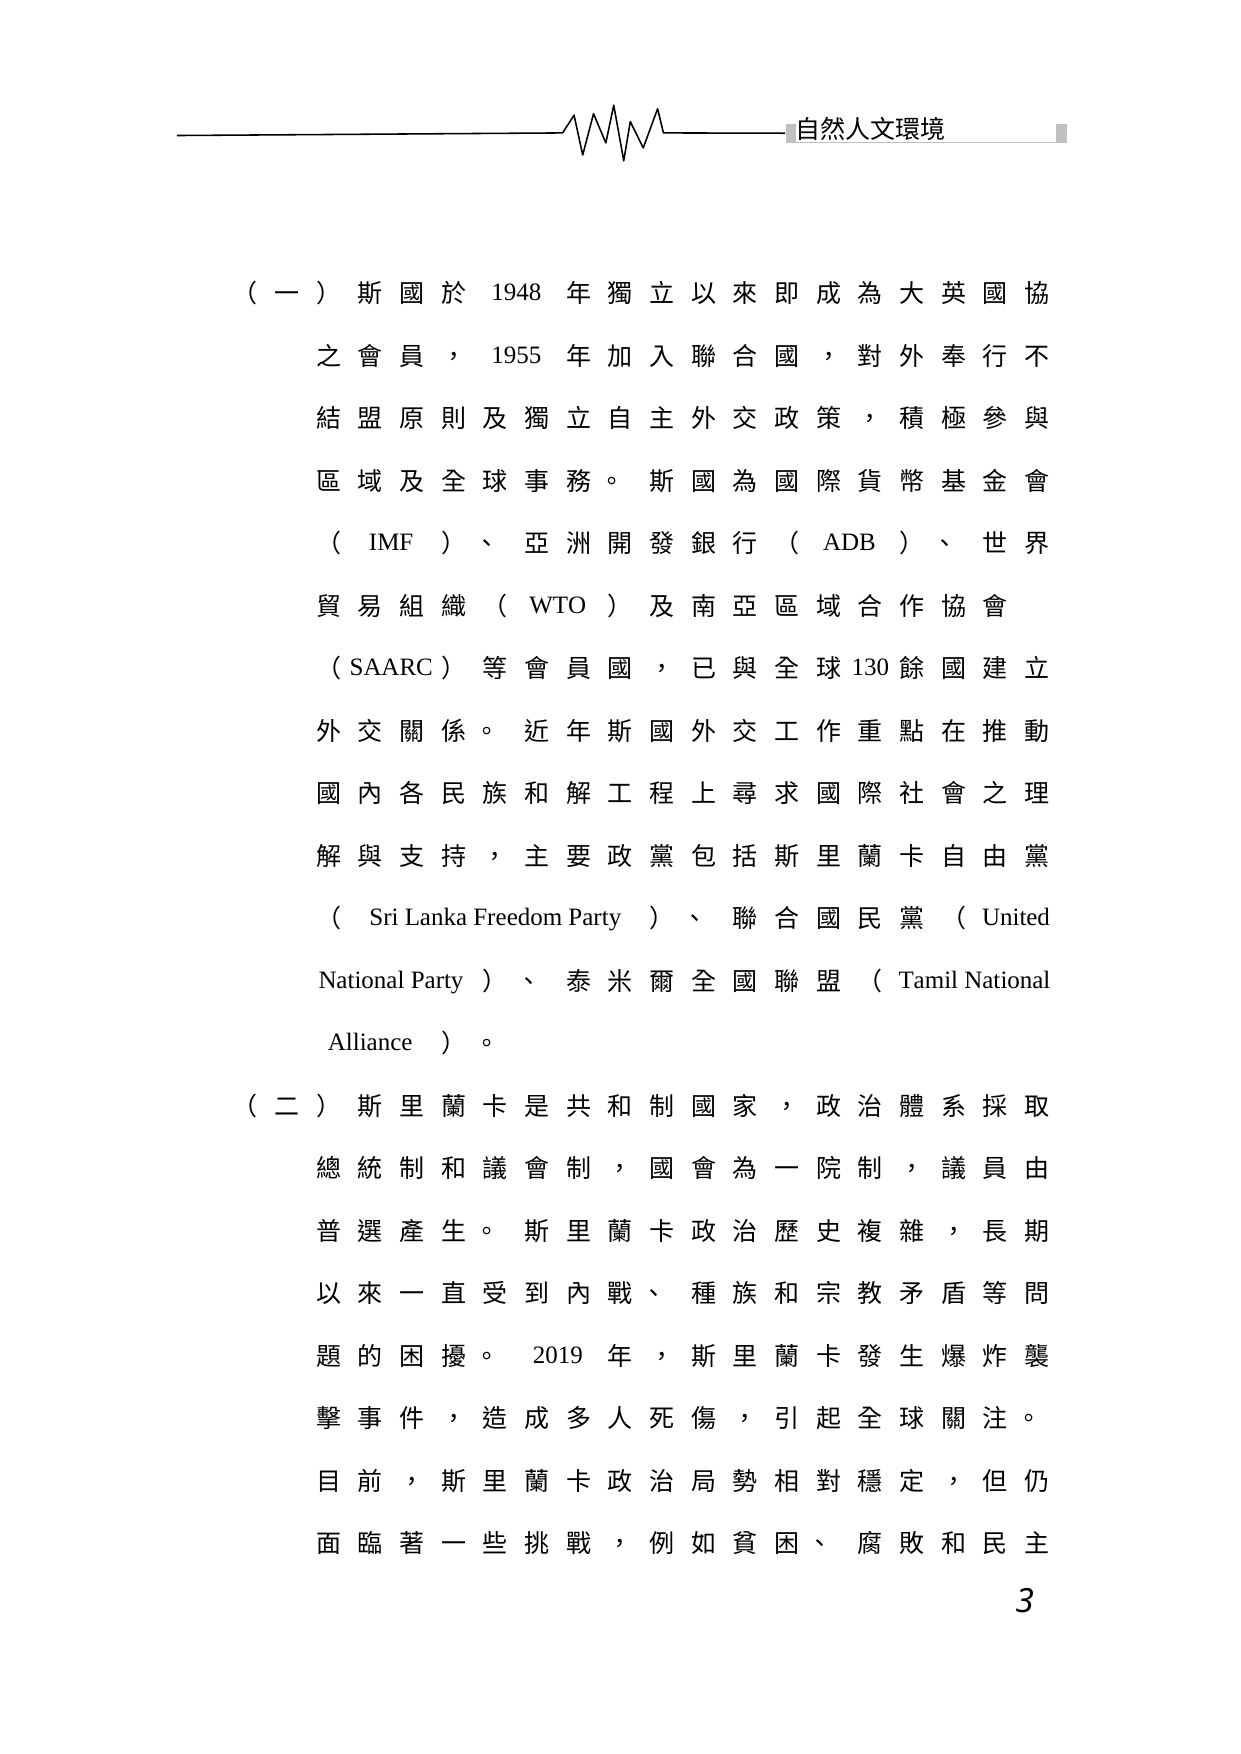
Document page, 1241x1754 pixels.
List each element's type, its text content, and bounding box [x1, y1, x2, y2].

text （二）斯里蘭卡是共和制國家，政治體系採取總統制和議會制，國會為一院制，議員由普選產生。斯里蘭卡政治歷史複雜，長期以來一直受到內戰、種族和宗教矛盾等問題的困擾。2019年，斯里蘭卡發生爆炸襲擊事件，造成多人死傷，引起全球關注。目前，斯里蘭卡政治局勢相對穩定，但仍面臨著一些挑戰，例如貧困、腐敗和民主 [207, 1063, 1058, 1563]
text （一）斯國於1948年獨立以來即成為大英國協之會員，1955年加入聯合國，對外奉行不結盟原則及獨立自主外交政策，積極參與區域及全球事務。斯國為國際貨幣基金會（IMF）、亞洲開發銀行（ADB）、世界貿易組織（WTO）及南亞區域合作協會（SAARC）等會員國，已與全球130餘國建立外交關係。近年斯國外交工作重點在推動國內各民族和解工程上尋求國際社會之理解與支持，主要政黨包括斯里蘭卡自由黨（Sri Lanka Freedom Party）、聯合國民黨（United National Party）、泰米爾全國聯盟（Tamil National Alliance）。 [207, 250, 1058, 1063]
